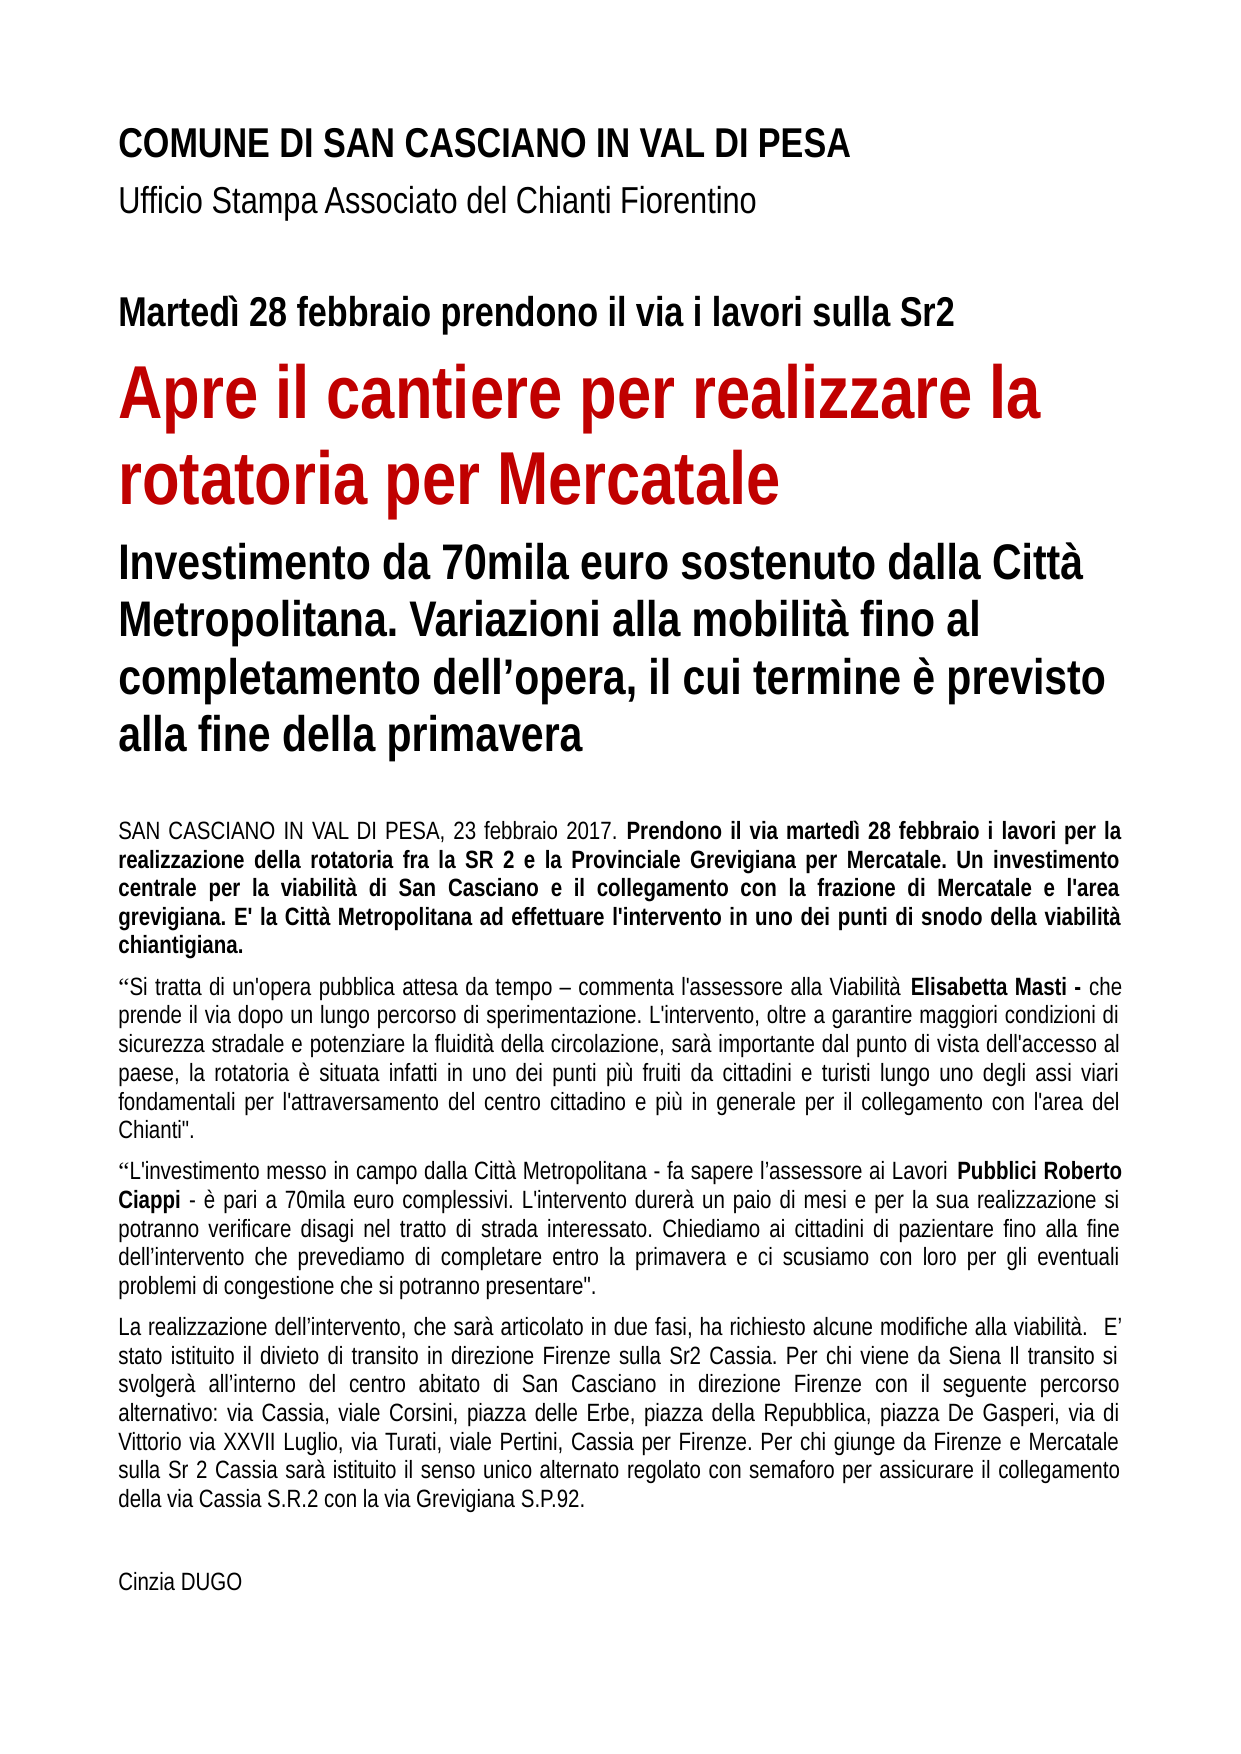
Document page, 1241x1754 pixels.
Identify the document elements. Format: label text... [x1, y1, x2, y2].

text Cinzia DUGO [118, 1566, 1122, 1595]
text Ufficio Stampa Associato del Chianti Fiorentino [118, 178, 1122, 221]
text COMUNE DI SAN CASCIANO IN VAL DI PESA [118, 118, 1122, 166]
text SAN CASCIANO IN VAL DI PESA, 23 febbraio 2017. Prendono il via martedì 28 febbraio i lavori per la realizzazione della rotatoria fra la SR 2 e la Provinciale Grevigiana per Mercatale. Un investimento centrale per la viabilità di San Casciano e il collegamento con la frazione di Mercatale e l'area grevigiana. E' la Città Metropolitana ad effettuare l'intervento in uno dei punti di snodo della viabilità chiantigiana. [118, 816, 1122, 959]
text “Si tratta di un'opera pubblica attesa da tempo – commenta l'assessore alla Viabilità Elisabetta Masti - che prende il via dopo un lungo percorso di sperimentazione. L'intervento, oltre a garantire maggiori condizioni di sicurezza stradale e potenziare la fluidità della circolazione, sarà importante dal punto di vista dell'accesso al paese, la rotatoria è situata infatti in uno dei punti più fruiti da cittadini e turisti lungo uno degli assi viari fondamentali per l'attraversamento del centro cittadino e più in generale per il collegamento con l'area del Chianti". [118, 972, 1122, 1144]
text “L'investimento messo in campo dalla Città Metropolitana - fa sapere l’assessore ai Lavori Pubblici Roberto Ciappi - è pari a 70mila euro complessivi. L'intervento durerà un paio di mesi e per la sua realizzazione si potranno verificare disagi nel tratto di strada interessato. Chiediamo ai cittadini di pazientare fino alla fine dell’intervento che prevediamo di completare entro la primavera e ci scusiamo con loro per gli eventuali problemi di congestione che si potranno presentare". [118, 1156, 1122, 1300]
text Apre il cantiere per realizzare la rotatoria per Mercatale [118, 348, 1122, 520]
text Martedì 28 febbraio prendono il via i lavori sulla Sr2 [118, 288, 1122, 336]
text Investimento da 70mila euro sostenuto dalla Città Metropolitana. Variazioni alla mobilità fino al completamento dell’opera, il cui termine è previsto alla fine della primavera [118, 533, 1122, 762]
text La realizzazione dell’intervento, che sarà articolato in due fasi, ha richiesto alcune modifiche alla viabilità. E’ stato istituito il divieto di transito in direzione Firenze sulla Sr2 Cassia. Per chi viene da Siena Il transito si svolgerà all’interno del centro abitato di San Casciano in direzione Firenze con il seguente percorso alternativo: via Cassia, viale Corsini, piazza delle Erbe, piazza della Repubblica, piazza De Gasperi, via di Vittorio via XXVII Luglio, via Turati, viale Pertini, Cassia per Firenze. Per chi giunge da Firenze e Mercatale sulla Sr 2 Cassia sarà istituito il senso unico alternato regolato con semaforo per assicurare il collegamento della via Cassia S.R.2 con la via Grevigiana S.P.92. [118, 1312, 1122, 1513]
